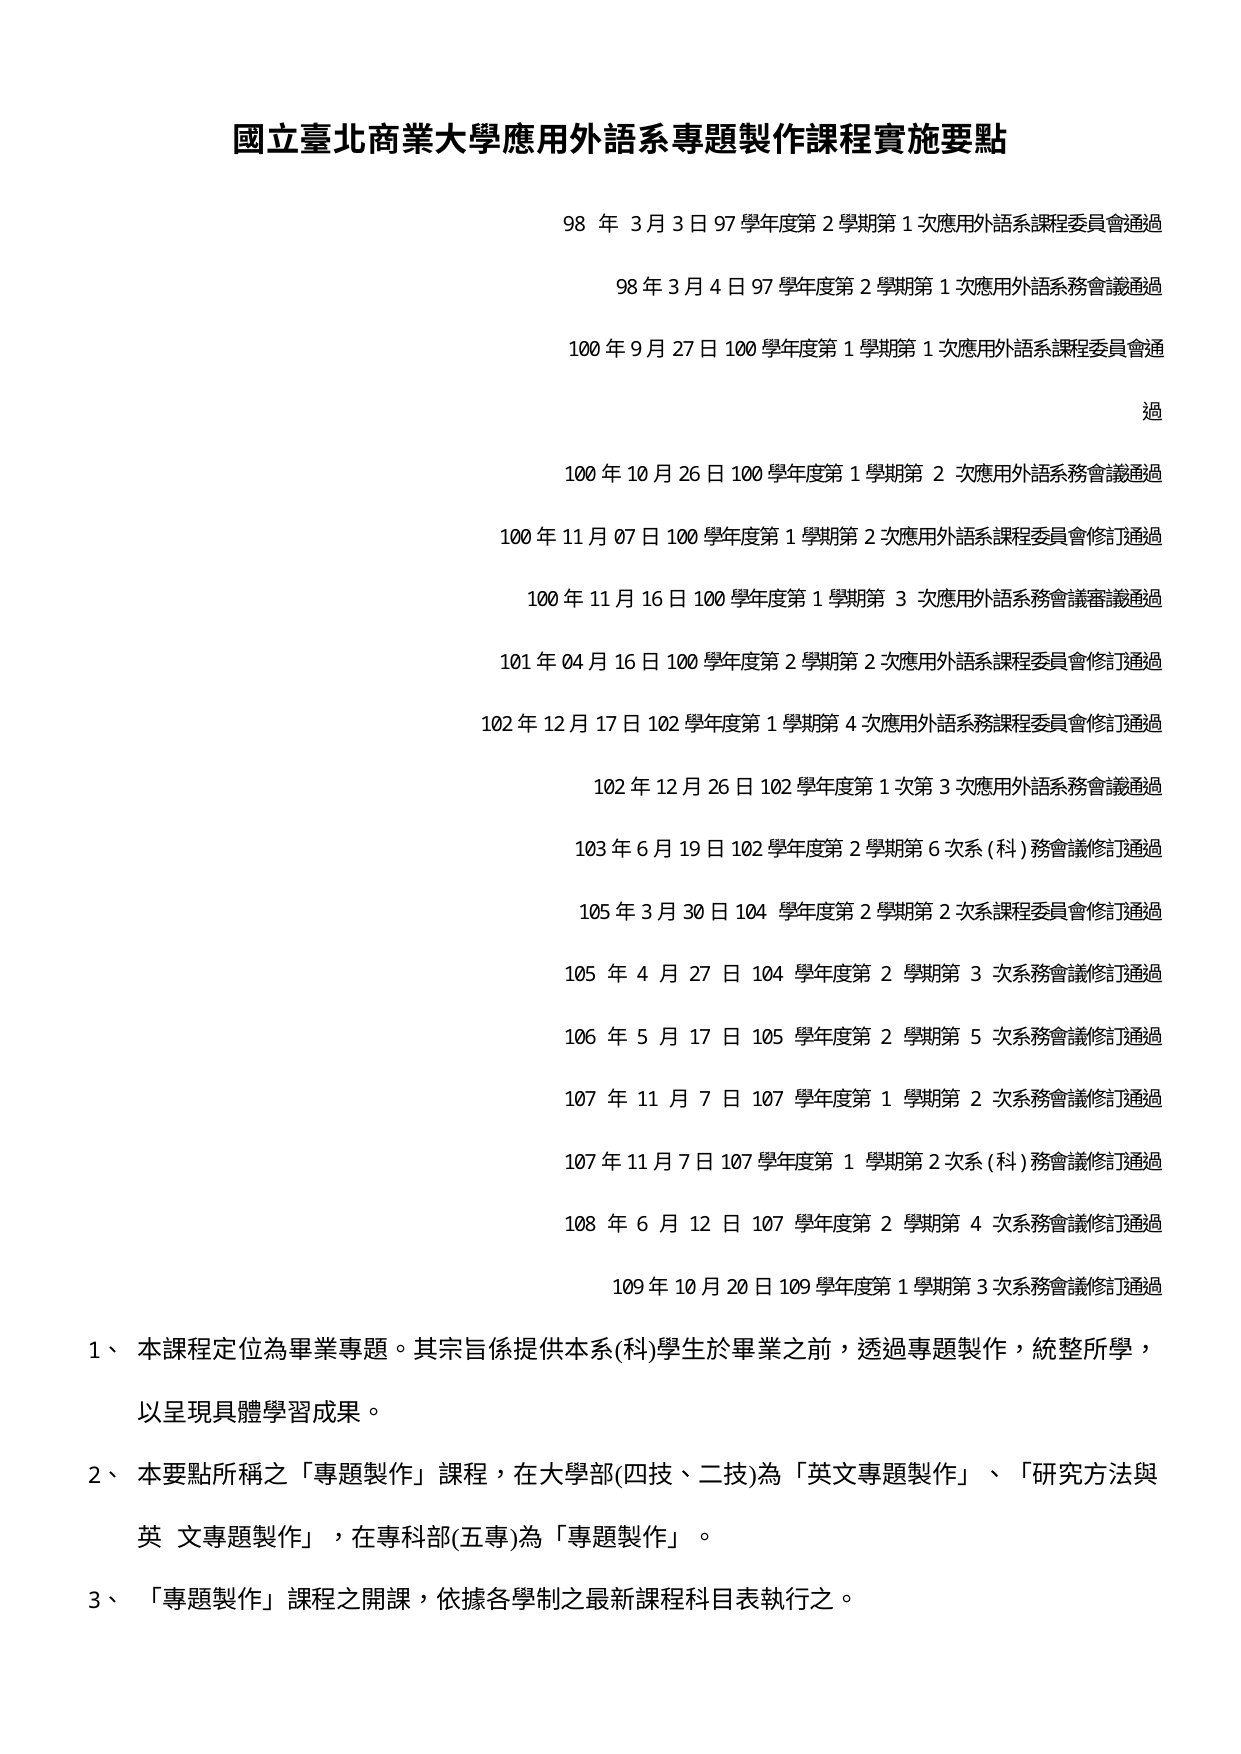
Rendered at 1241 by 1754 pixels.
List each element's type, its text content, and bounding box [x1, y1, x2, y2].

text 106 年 5 月 17 日 105 學年度第 2 學期第 5 次系務會議修訂通過 [75, 994, 1165, 1056]
text 108 年 6 月 12 日 107 學年度第 2 學期第 4 次系務會議修訂通過 [75, 1181, 1165, 1244]
list 本課程定位為畢業專題。其宗旨係提供本系(科)學生於畢業之前，透過專題製作，統整所學，以呈現具體學習成果。 [87, 1306, 1165, 1431]
text 105 年 4 月 27 日 104 學年度第 2 學期第 3 次系務會議修訂通過 [75, 931, 1165, 994]
text 100年11月16日100學年度第1學期第 3 次應用外語系務會議審議通過 [75, 556, 1165, 619]
text 107年11月7日107學年度第 1 學期第2次系(科)務會議修訂通過 [75, 1119, 1165, 1181]
text 107 年 11 月 7 日 107 學年度第 1 學期第 2 次系務會議修訂通過 [75, 1056, 1165, 1119]
list 「專題製作」課程之開課，依據各學制之最新課程科目表執行之。 [87, 1556, 1165, 1619]
text 109年10月20日109學年度第1學期第3次系務會議修訂通過 [75, 1244, 1165, 1306]
text 國立臺北商業大學應用外語系專題製作課程實施要點 [75, 96, 1165, 158]
text 100年9月27日100學年度第1學期第1次應用外語系課程委員會通過 [549, 306, 1165, 431]
text 98 年 3月3日97學年度第2學期第1次應用外語系課程委員會通過 [75, 181, 1165, 244]
list 本要點所稱之「專題製作」課程，在大學部(四技、二技)為「英文專題製作」、「研究方法與英 文專題製作」，在專科部(五專)為「專題製作」。 [87, 1431, 1165, 1556]
text 101年04月16日100學年度第2學期第2次應用外語系課程委員會修訂通過 [75, 619, 1165, 681]
text 103年6月19日102學年度第2學期第6次系(科)務會議修訂通過 [75, 806, 1165, 869]
text 105年3月30日104 學年度第2學期第2次系課程委員會修訂通過 [75, 869, 1165, 931]
text 100年10月26日100學年度第1學期第 2 次應用外語系務會議通過 [75, 431, 1165, 494]
text 100年11月07日100學年度第1學期第2次應用外語系課程委員會修訂通過 [75, 494, 1165, 556]
text 102年12月17日102學年度第1學期第4次應用外語系務課程委員會修訂通過 [75, 681, 1165, 744]
text 98年3月4日97學年度第2學期第1次應用外語系務會議通過 [75, 244, 1165, 306]
text 102年12月26日102學年度第1次第3次應用外語系務會議通過 [75, 744, 1165, 806]
